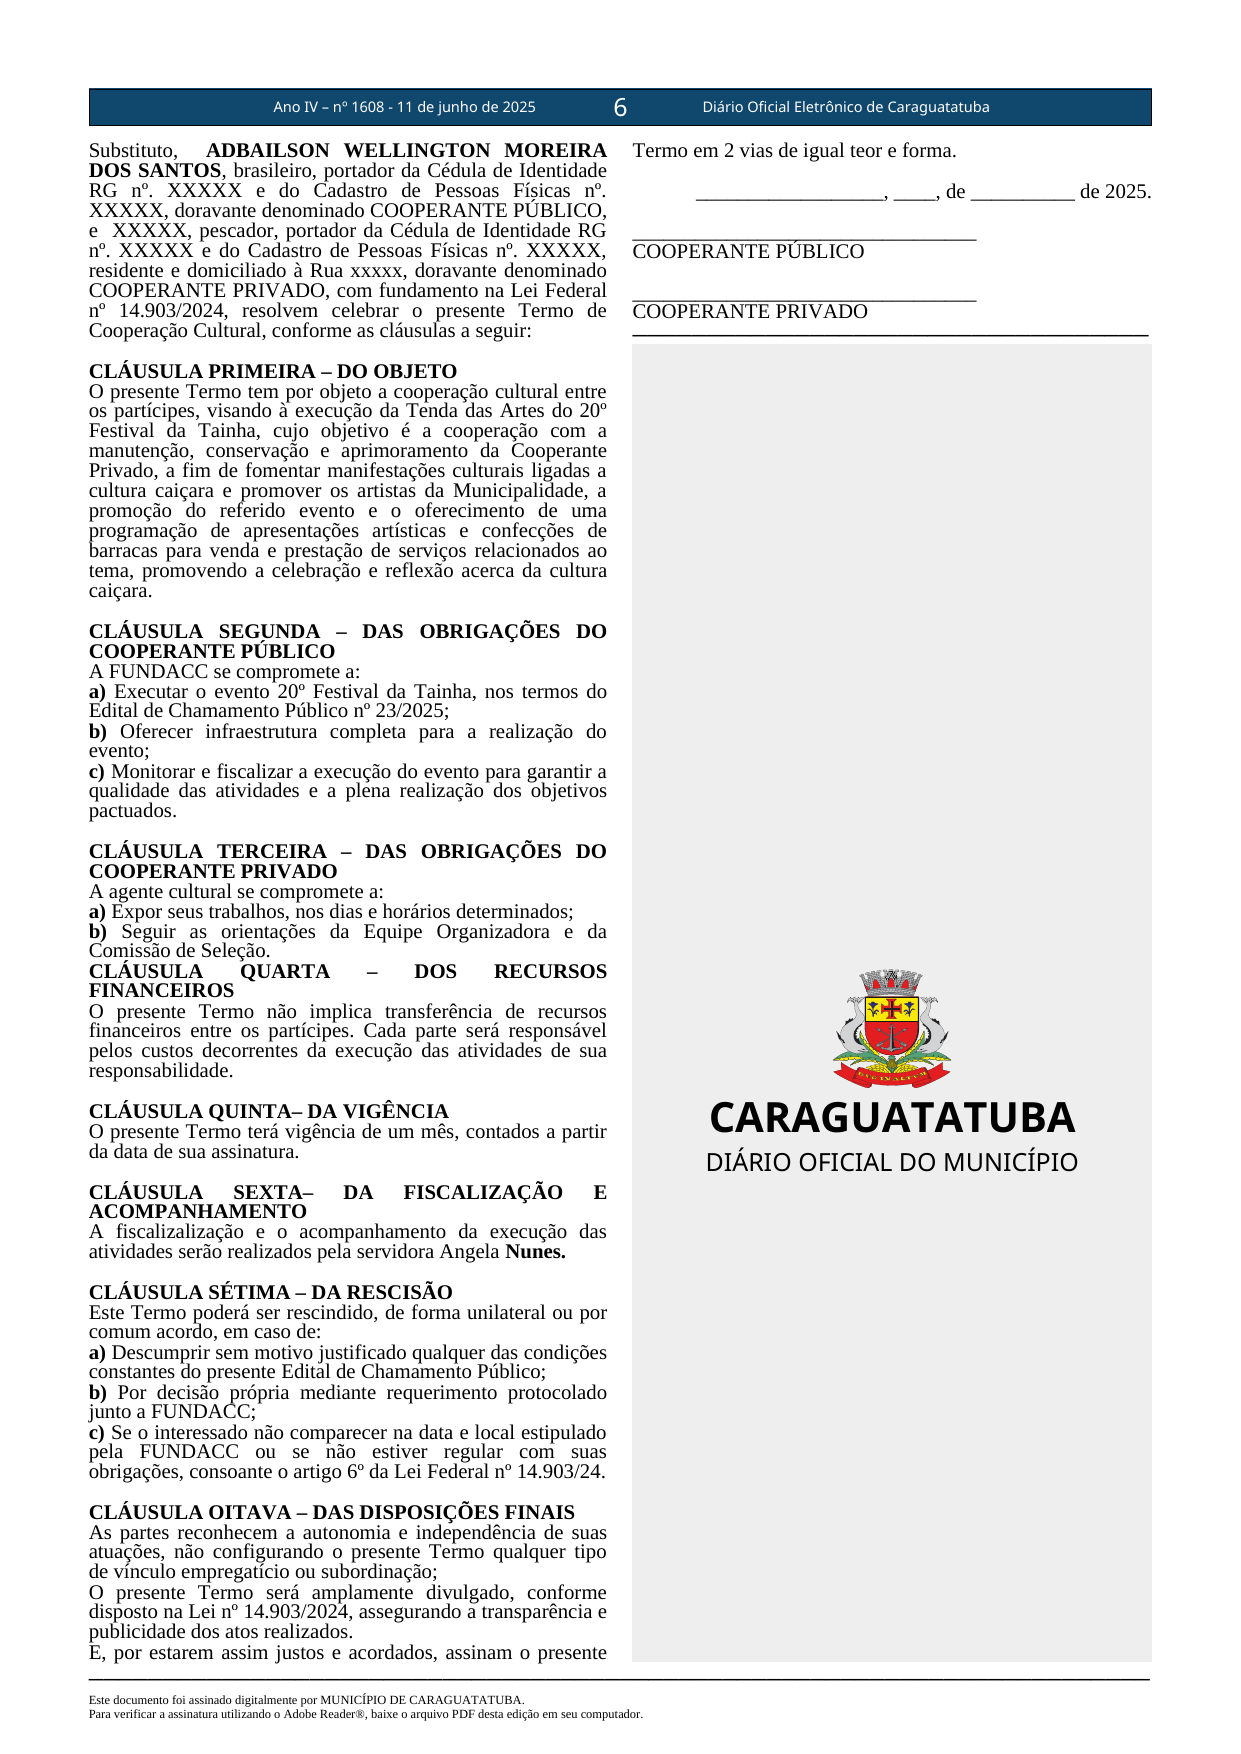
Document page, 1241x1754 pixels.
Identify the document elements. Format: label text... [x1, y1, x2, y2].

text Este Termo poderá ser rescindido, de forma unilateral ou por comum acordo, em caso de: [88, 1303, 608, 1343]
text A fiscalizalização e o acompanhamento da execução das atividades serão realizados pela servidora Angela Nunes. [88, 1223, 608, 1263]
text CLÁUSULA SÉTIMA – DA RESCISÃO [88, 1284, 608, 1303]
text c) Monitorar e fiscalizar a execução do evento para garantir a qualidade das atividades e a plena realização dos objetivos pactuados. [88, 762, 608, 822]
text DIÁRIO OFICIAL DO MUNICÍPIO [632, 1145, 1152, 1179]
text E, por estarem assim justos e acordados, assinam o presente [88, 1643, 608, 1663]
text A FUNDACC se compromete a: [88, 663, 608, 682]
text A agente cultural se compromete a: [88, 883, 608, 903]
text b) Oferecer infraestrutura completa para a realização do evento; [88, 722, 608, 762]
text O presente Termo não implica transferência de recursos financeiros entre os partícipes. Cada parte será responsável pelos custos decorrentes da execução das atividades de sua responsabilidade. [88, 1002, 608, 1082]
text _________________________________ [632, 283, 1152, 303]
text As partes reconhecem a autonomia e independência de suas atuações, não configurando o presente Termo qualquer tipo de vínculo empregatício ou subordinação; [88, 1524, 608, 1583]
text CLÁUSULA TERCEIRA – DAS OBRIGAÇÕES DO COOPERANTE PRIVADO [88, 843, 608, 883]
text O presente Termo terá vigência de um mês, contados a partir da data de sua assinatura. [88, 1123, 608, 1163]
text CARAGUATATUBA [632, 1088, 1152, 1145]
text CLÁUSULA SEGUNDA – DAS OBRIGAÇÕES DO COOPERANTE PÚBLICO [88, 623, 608, 663]
text Termo em 2 vias de igual teor e forma. [632, 142, 1152, 162]
text _________________________________ [632, 223, 1152, 243]
text a) Descumprir sem motivo justificado qualquer das condições constantes do presente Edital de Chamamento Público; [88, 1343, 608, 1383]
text b) Por decisão própria mediante requerimento protocolado junto a FUNDACC; [88, 1383, 608, 1423]
text COOPERANTE PRIVADO [632, 303, 1152, 323]
text a) Expor seus trabalhos, nos dias e horários determinados; [88, 903, 608, 922]
text CLÁUSULA SEXTA– DA FISCALIZAÇÃO E ACOMPANHAMENTO [88, 1183, 608, 1223]
text __________________, ____, de __________ de 2025. [632, 182, 1152, 202]
text O presente Termo será amplamente divulgado, conforme disposto na Lei nº 14.903/2024, assegurando a transparência e publicidade dos atos realizados. [88, 1583, 608, 1643]
text c) Se o interessado não comparecer na data e local estipulado pela FUNDACC ou se não estiver regular com suas obrigações, consoante o artigo 6º da Lei Federal nº 14.903/24. [88, 1423, 608, 1483]
text b) Seguir as orientações da Equipe Organizadora e da Comissão de Seleção. [88, 922, 608, 962]
text CLÁUSULA PRIMEIRA – DO OBJETO [88, 362, 608, 382]
text CLÁUSULA OITAVA – DAS DISPOSIÇÕES FINAIS [88, 1504, 608, 1524]
text COOPERANTE PÚBLICO [632, 243, 1152, 263]
text a) Executar o evento 20º Festival da Tainha, nos termos do Edital de Chamamento Público nº 23/2025; [88, 682, 608, 722]
text CLÁUSULA QUARTA – DOS RECURSOS FINANCEIROS [88, 962, 608, 1002]
text O presente Termo tem por objeto a cooperação cultural entre os partícipes, visando à execução da Tenda das Artes do 20º Festival da Tainha, cujo objetivo é a cooperação com a manutenção, conservação e aprimoramento da Cooperante Privado, a fim de fomentar manifestações culturais ligadas a cultura caiçara e promover os artistas da Municipalidade, a promoção do referido evento e o oferecimento de uma programação de apresentações artísticas e confecções de barracas para venda e prestação de serviços relacionados ao tema, promovendo a celebração e reflexão acerca da cultura caiçara. [88, 382, 608, 602]
text Substituto, ADBAILSON WELLINGTON MOREIRA DOS SANTOS, brasileiro, portador da Cédula de Identidade RG nº. XXXXX e do Cadastro de Pessoas Físicas nº. XXXXX, doravante denominado COOPERANTE PÚBLICO, e XXXXX, pescador, portador da Cédula de Identidade RG nº. XXXXX e do Cadastro de Pessoas Físicas nº. XXXXX, residente e domiciliado à Rua xxxxx, doravante denominado COOPERANTE PRIVADO, com fundamento na Lei Federal nº 14.903/2024, resolvem celebrar o presente Termo de Cooperação Cultural, conforme as cláusulas a seguir: [88, 142, 608, 342]
text CLÁUSULA QUINTA– DA VIGÊNCIA [88, 1103, 608, 1123]
text ─────────────────────────────────── [632, 323, 1152, 344]
